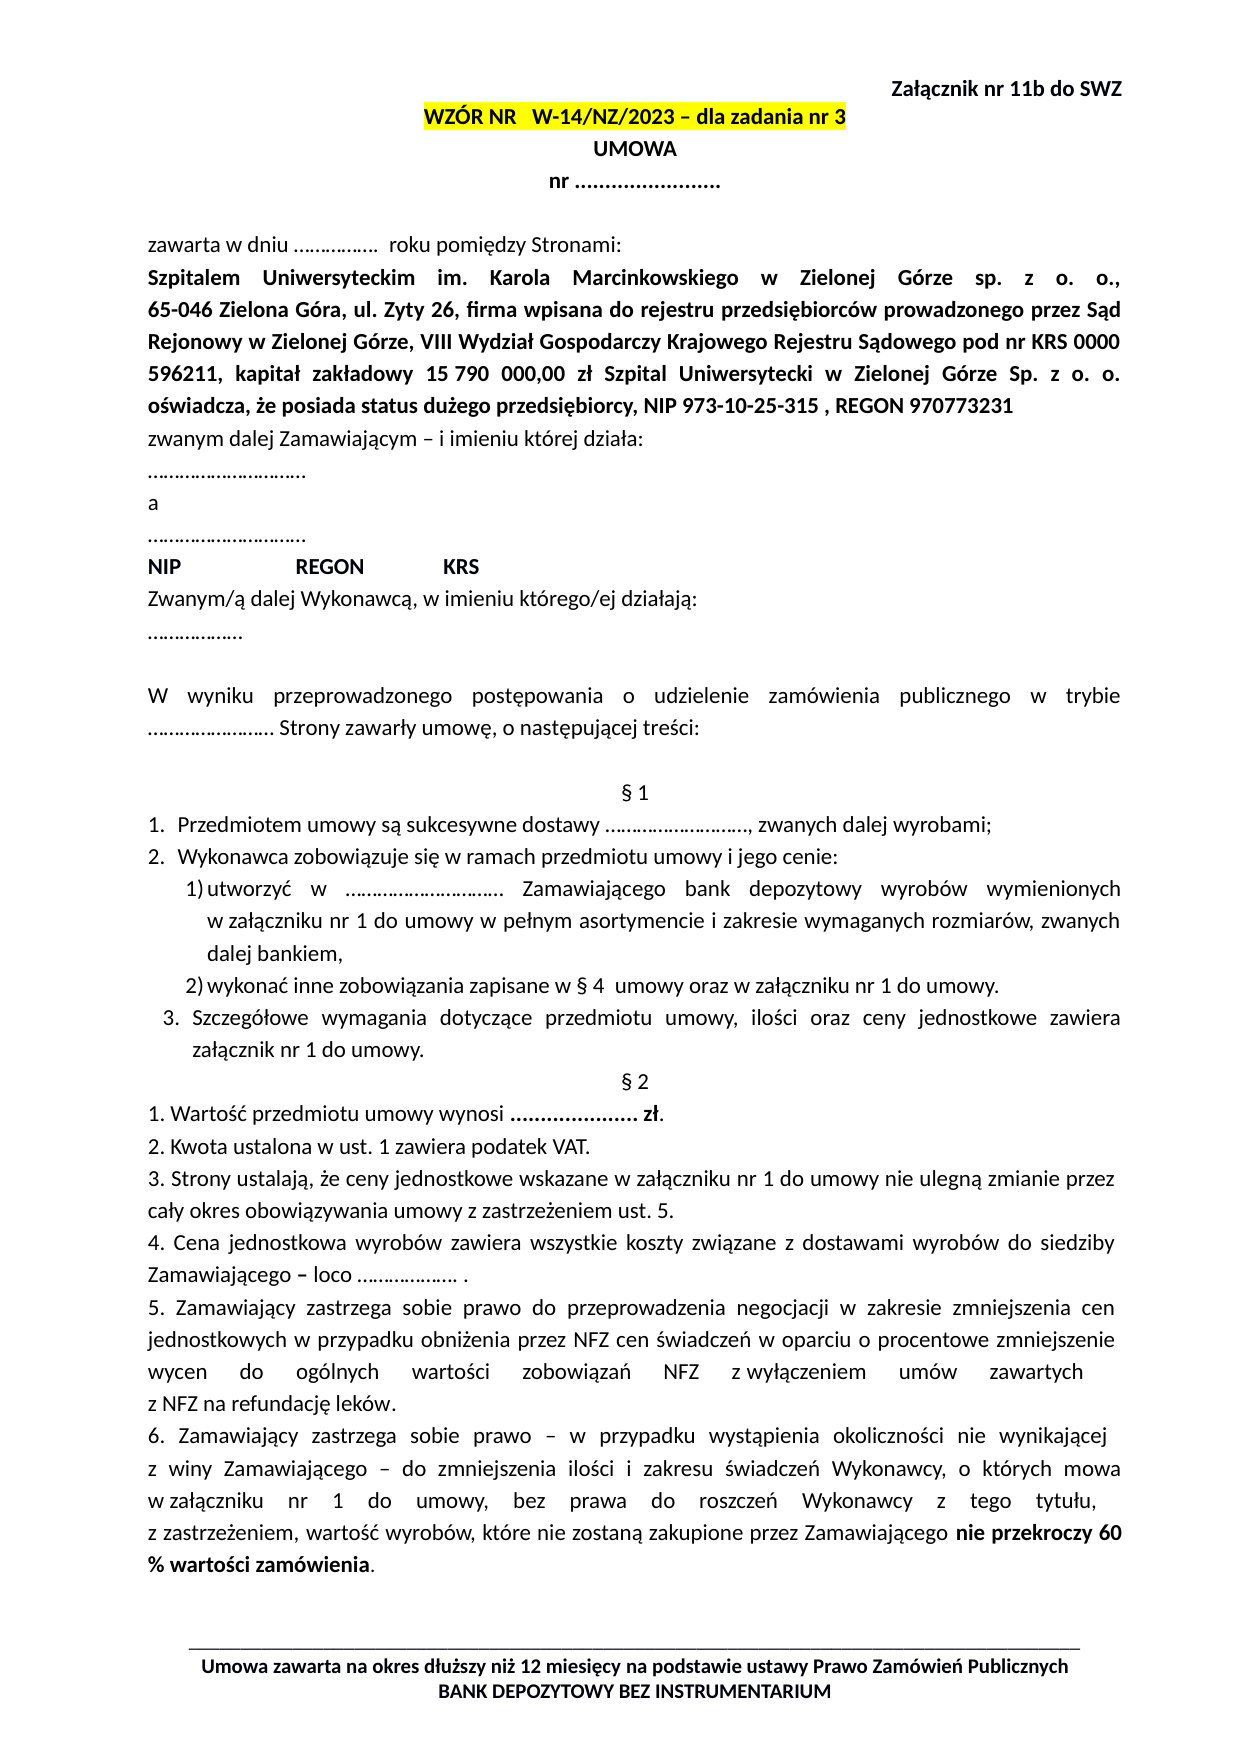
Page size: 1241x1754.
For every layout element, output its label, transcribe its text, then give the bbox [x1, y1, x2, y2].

list Szczegółowe wymagania dotyczące przedmiotu umowy, ilości oraz ceny jednostkowe zawiera załącznik nr 1 do umowy. [162, 1003, 1122, 1063]
text WZÓR NR W-14/NZ/2023 – dla zadania nr 3 [148, 102, 1122, 130]
text 1. Wartość przedmiotu umowy wynosi ..................... zł. [148, 1099, 1122, 1128]
text Szpitalem Uniwersyteckim im. Karola Marcinkowskiego w Zielonej Górze sp. z o. o., 65-046 Zielona Góra, ul. Zyty 26, firma wpisana do rejestru przedsiębiorców prowadzonego przez Sąd Rejonowy w Zielonej Górze, VIII Wydział Gospodarczy Krajowego Rejestru Sądowego pod nr KRS 0000 596211, kapitał zakładowy 15 790 000,00 zł Szpital Uniwersytecki w Zielonej Górze Sp. z o. o. oświadcza, że posiada status dużego przedsiębiorcy, NIP 973-10-25-315 , REGON 970773231 [148, 263, 1122, 419]
text 2. Kwota ustalona w ust. 1 zawiera podatek VAT. [148, 1132, 1116, 1160]
text 4. Cena jednostkowa wyrobów zawiera wszystkie koszty związane z dostawami wyrobów do siedziby Zamawiającego – loco ………………. . [148, 1228, 1116, 1288]
text 3. Strony ustalają, że ceny jednostkowe wskazane w załączniku nr 1 do umowy nie ulegną zmianie przez cały okres obowiązywania umowy z zastrzeżeniem ust. 5. [148, 1164, 1116, 1224]
text § 1 [148, 778, 1122, 806]
text a [148, 488, 1122, 516]
text ……………… [148, 617, 1122, 645]
text zwanym dalej Zamawiającym – i imieniu której działa: [148, 424, 1122, 452]
text ………………………… [148, 456, 1122, 484]
text W wyniku przeprowadzonego postępowania o udzielenie zamówienia publicznego w trybie …………………… Strony zawarły umowę, o następującej treści: [148, 681, 1122, 741]
text § 2 [148, 1067, 1122, 1095]
text ………………………… [148, 520, 1122, 548]
list Przedmiotem umowy są sukcesywne dostawy ………………………, zwanych dalej wyrobami; [148, 810, 1122, 838]
text UMOWA [148, 134, 1122, 162]
list wykonać inne zobowiązania zapisane w § 4 umowy oraz w załączniku nr 1 do umowy. [185, 971, 1122, 999]
text nr ........................ [148, 166, 1122, 194]
list utworzyć w ………………………… Zamawiającego bank depozytowy wyrobów wymienionych w załączniku nr 1 do umowy w pełnym asortymencie i zakresie wymaganych rozmiarów, zwanych dalej bankiem, [185, 874, 1122, 967]
list Wykonawca zobowiązuje się w ramach przedmiotu umowy i jego cenie: [148, 842, 1122, 870]
text NIP REGON KRS [148, 552, 1116, 580]
text zawarta w dniu ……………. roku pomiędzy Stronami: [148, 231, 1122, 258]
text Zwanym/ą dalej Wykonawcą, w imieniu którego/ej działają: [148, 584, 1122, 613]
text 5. Zamawiający zastrzega sobie prawo do przeprowadzenia negocjacji w zakresie zmniejszenia cen jednostkowych w przypadku obniżenia przez NFZ cen świadczeń w oparciu o procentowe zmniejszenie wycen do ogólnych wartości zobowiązań NFZ z wyłączeniem umów zawartych z NFZ na refundację leków. [148, 1293, 1116, 1417]
text 6. Zamawiający zastrzega sobie prawo – w przypadku wystąpienia okoliczności nie wynikającej z winy Zamawiającego – do zmniejszenia ilości i zakresu świadczeń Wykonawcy, o których mowa w załączniku nr 1 do umowy, bez prawa do roszczeń Wykonawcy z tego tytułu, z zastrzeżeniem, wartość wyrobów, które nie zostaną zakupione przez Zamawiającego nie przekroczy 60 % wartości zamówienia. [148, 1421, 1122, 1578]
